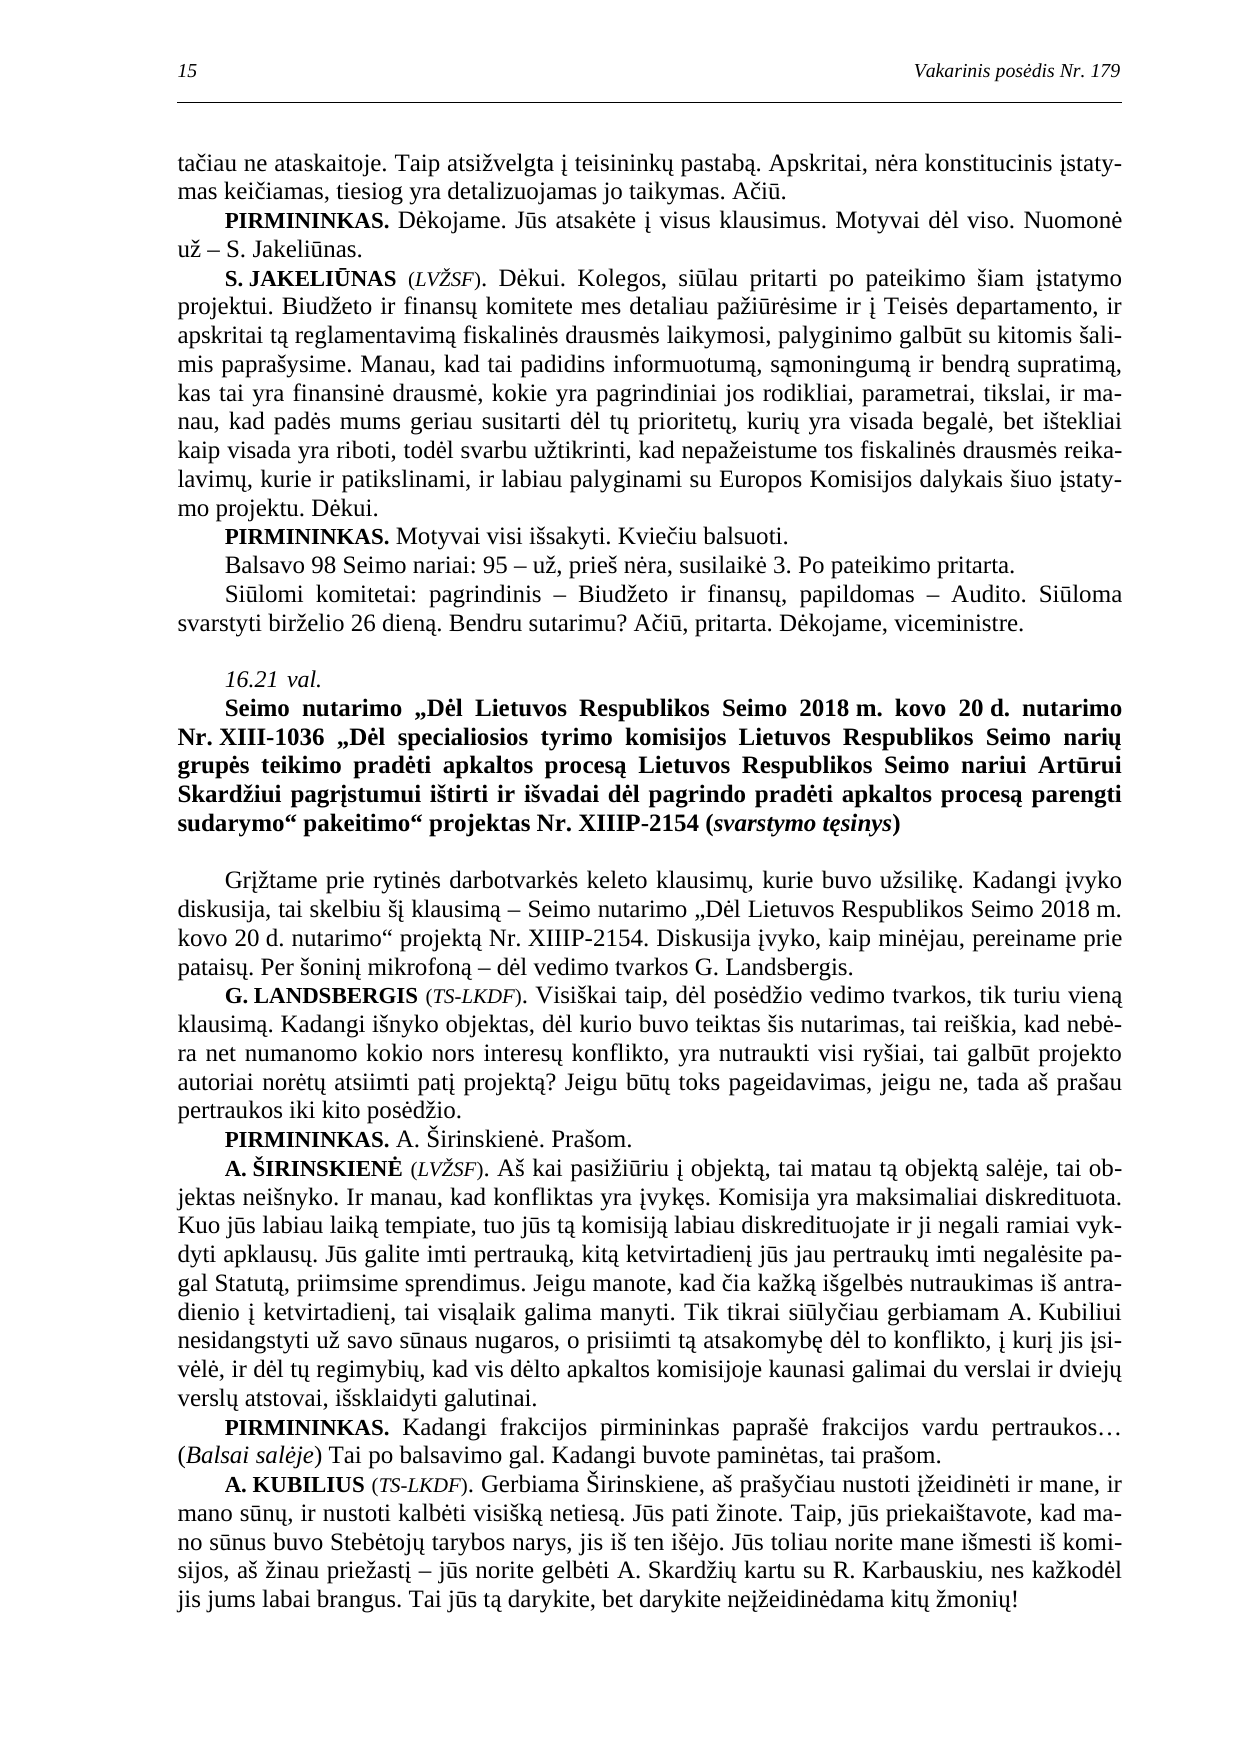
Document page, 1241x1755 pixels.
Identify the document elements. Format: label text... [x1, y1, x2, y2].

text Bal­sa­vo 98 Sei­mo na­riai: 95 – už, prieš nė­ra, su­si­lai­kė 3. Po pa­tei­ki­mo pri­tar­ta. [177, 550, 1122, 579]
text PIRMININKAS. A. Ši­rins­kie­nė. Pra­šom. [177, 1124, 1122, 1153]
text Sei­mo nu­ta­ri­mo „Dėl Lie­tu­vos Res­pub­li­kos Sei­mo 2018 m. ko­vo 20 d. nu­ta­ri­mo Nr. XIII-1036 „Dėl spe­cia­lio­sios ty­ri­mo ko­mi­si­jos Lie­tu­vos Res­pub­li­kos Sei­mo na­rių gru­pės tei­ki­mo pra­dė­ti ap­kal­tos pro­ce­są Lie­tu­vos Res­pub­li­kos Sei­mo na­riui Ar­tū­rui Skar­džiui pa­grįs­tu­mui iš­tir­ti ir iš­va­dai dėl pa­grin­do pra­dė­ti ap­kal­tos pro­ce­są pa­reng­ti su­da­ry­mo“ pa­kei­ti­mo“ pro­jek­tas Nr. XIIIP-2154 (svars­ty­mo tę­si­nys) [177, 693, 1122, 837]
text ta­čiau ne ata­skai­to­je. Taip at­si­žvelg­ta į tei­si­nin­kų pa­sta­bą. Ap­skri­tai, nė­ra kon­sti­tu­ci­nis įsta­ty­mas kei­čia­mas, tie­siog yra de­ta­li­zuo­ja­mas jo tai­ky­mas. Ačiū. [177, 148, 1122, 205]
text PIRMININKAS. Dė­ko­ja­me. Jūs at­sa­kė­te į vi­sus klau­si­mus. Mo­ty­vai dėl vi­so. Nuo­mo­nė už – S. Ja­ke­liū­nas. [177, 205, 1122, 263]
text S. JAKELIŪNAS (LVŽSF). Dė­kui. Ko­le­gos, siū­lau pri­tar­ti po pa­tei­ki­mo šiam įsta­ty­mo pro­jek­tui. Biu­dže­to ir fi­nan­sų ko­mi­te­te mes de­ta­liau pa­žiū­rė­si­me ir į Tei­sės de­par­ta­men­to, ir ap­skri­tai tą reg­la­men­ta­vi­mą fis­ka­li­nės draus­mės lai­ky­mo­si, pa­ly­gi­ni­mo gal­būt su ki­to­mis ša­li­mis pa­pra­šy­si­me. Ma­nau, kad tai pa­di­dins in­for­muo­tu­mą, są­mo­nin­gu­mą ir ben­drą su­pra­ti­mą, kas tai yra fi­nan­si­nė draus­mė, ko­kie yra pa­grin­di­niai jos ro­dik­liai, pa­ra­met­rai, tiks­lai, ir ma­nau, kad pa­dės mums ge­riau su­si­tar­ti dėl tų pri­ori­te­tų, ku­rių yra vi­sa­da be­ga­lė, bet iš­tek­liai kaip vi­sa­da yra ri­bo­ti, to­dėl svar­bu už­tik­rin­ti, kad ne­pa­žeis­tu­me tos fis­ka­li­nės draus­mės rei­ka­la­vi­mų, ku­rie ir pa­tiks­li­na­mi, ir la­biau pa­ly­gi­na­mi su Eu­ro­pos Ko­mi­si­jos da­ly­kais šiuo įsta­ty­mo pro­jek­tu. Dė­kui. [177, 263, 1122, 521]
text A. ŠIRINSKIENĖ (LVŽSF). Aš kai pa­si­žiū­riu į ob­jek­tą, tai ma­tau tą ob­jek­tą sa­lė­je, tai ob­jek­tas ne­iš­ny­ko. Ir ma­nau, kad kon­flik­tas yra įvy­kęs. Ko­mi­si­ja yra mak­si­ma­liai dis­kre­di­tuo­ta. Kuo jūs la­biau lai­ką tem­pia­te, tuo jūs tą ko­mi­si­ją la­biau dis­kre­di­tuo­ja­te ir ji ne­ga­li ra­miai vyk­dy­ti ap­klau­sų. Jūs ga­li­te ­im­ti per­trau­ką, ki­tą ket­vir­ta­die­nį jūs jau per­trau­kų ­im­ti ne­ga­lė­si­te pa­gal Sta­tu­tą, pri­im­si­me spren­di­mus. Jei­gu ma­no­te, kad čia kaž­ką iš­gel­bės nu­trau­ki­mas iš ant­ra­die­nio į ket­vir­ta­die­nį, tai vi­są­laik ga­li­ma ma­ny­ti. Tik tik­rai siū­ly­čiau ger­bia­mam A. Ku­bi­liui ne­si­dangs­ty­ti už sa­vo sū­naus nu­ga­ros, o pri­si­im­ti tą at­sa­ko­my­bę dėl to kon­flik­to, į ku­rį jis įsi­vė­lė, ir dėl tų re­gi­my­bių, kad vis dėl­to ap­kal­tos ko­mi­si­jo­je kau­na­si ga­li­mai du ver­slai ir dvie­jų ver­slų at­sto­vai, iš­sklai­dy­ti ga­lu­ti­nai. [177, 1153, 1122, 1412]
text A. KUBILIUS (TS-LKDF). Ger­bia­ma Ši­rins­kie­ne, aš pra­šy­čiau nu­sto­ti įžei­di­nė­ti ir ma­ne, ir ma­no sū­nų, ir nu­sto­ti kal­bė­ti vi­siš­ką ne­tie­są. Jūs pa­ti ži­no­te. Taip, jūs prie­kaiš­ta­vo­te, kad ma­no sū­nus bu­vo Ste­bė­to­jų ta­ry­bos na­rys, jis iš ten iš­ėjo. Jūs to­liau no­ri­te ma­ne iš­mes­ti iš ko­mi­si­jos, aš ži­nau prie­žas­tį – jūs no­ri­te gel­bė­ti A. Skar­džių kar­tu su R. Kar­baus­kiu, nes kaž­ko­dėl jis jums la­bai bran­gus. Tai jūs tą da­ry­ki­te, bet da­ry­ki­te ne­įžei­di­nė­da­ma ki­tų žmo­nių! [177, 1469, 1122, 1613]
text Siū­lo­mi ko­mi­te­tai: pa­grin­di­nis – Biu­dže­to ir fi­nan­sų, pa­pil­do­mas – Au­di­to. Siū­lo­ma svars­ty­ti bir­že­lio 26 die­ną. Ben­dru su­ta­ri­mu? Ačiū, pri­tar­ta. Dė­ko­ja­me, vi­ce­mi­nist­re. [177, 579, 1122, 636]
text Grįž­ta­me prie ry­ti­nės dar­bo­tvarkės ke­le­to klau­si­mų, ku­rie bu­vo už­si­li­kę. Ka­dan­gi įvy­ko dis­ku­si­ja, tai skel­biu šį klau­si­mą – Sei­mo nu­ta­ri­mo „Dėl Lie­tu­vos Res­pub­li­kos Sei­mo 2018 m. ko­vo 20 d. nu­ta­ri­mo“ pro­jek­tą Nr. XIIIP-2154. Dis­ku­si­ja įvy­ko, kaip mi­nė­jau, per­ei­na­me prie pa­tai­sų. Per šo­ni­nį mik­ro­fo­ną – dėl ve­di­mo tvar­kos G. Land­sber­gis. [177, 865, 1122, 980]
text PIRMININKAS. Ka­dan­gi frak­ci­jos pir­mi­nin­kas pa­pra­šė frak­ci­jos var­du per­trau­kos… (Bal­sai sa­lė­je) Tai po bal­sa­vi­mo gal. Ka­dan­gi bu­vo­te pa­mi­nė­tas, tai pra­šom. [177, 1412, 1122, 1469]
text G. LANDSBERGIS (TS-LKDF). Vi­siš­kai taip, dėl po­sė­džio ve­di­mo tvar­kos, tik tu­riu vie­ną klau­si­mą. Ka­dan­gi iš­ny­ko ob­jek­tas, dėl ku­rio bu­vo teik­tas šis nu­ta­ri­mas, tai reiš­kia, kad ne­bė­ra net nu­ma­no­mo ko­kio nors in­te­re­sų kon­flik­to, yra nu­trauk­ti vi­si ry­šiai, tai gal­būt pro­jek­to au­to­riai no­rė­tų at­si­im­ti pa­tį pro­jek­tą? Jei­gu bū­tų toks pa­gei­da­vi­mas, jei­gu ne, ta­da aš pra­šau per­trau­kos iki ki­to po­sė­džio. [177, 980, 1122, 1124]
text 16.21 val. [224, 665, 1122, 693]
text PIRMININKAS. Mo­ty­vai vi­si iš­sa­ky­ti. Kvie­čiu bal­suo­ti. [177, 521, 1122, 550]
